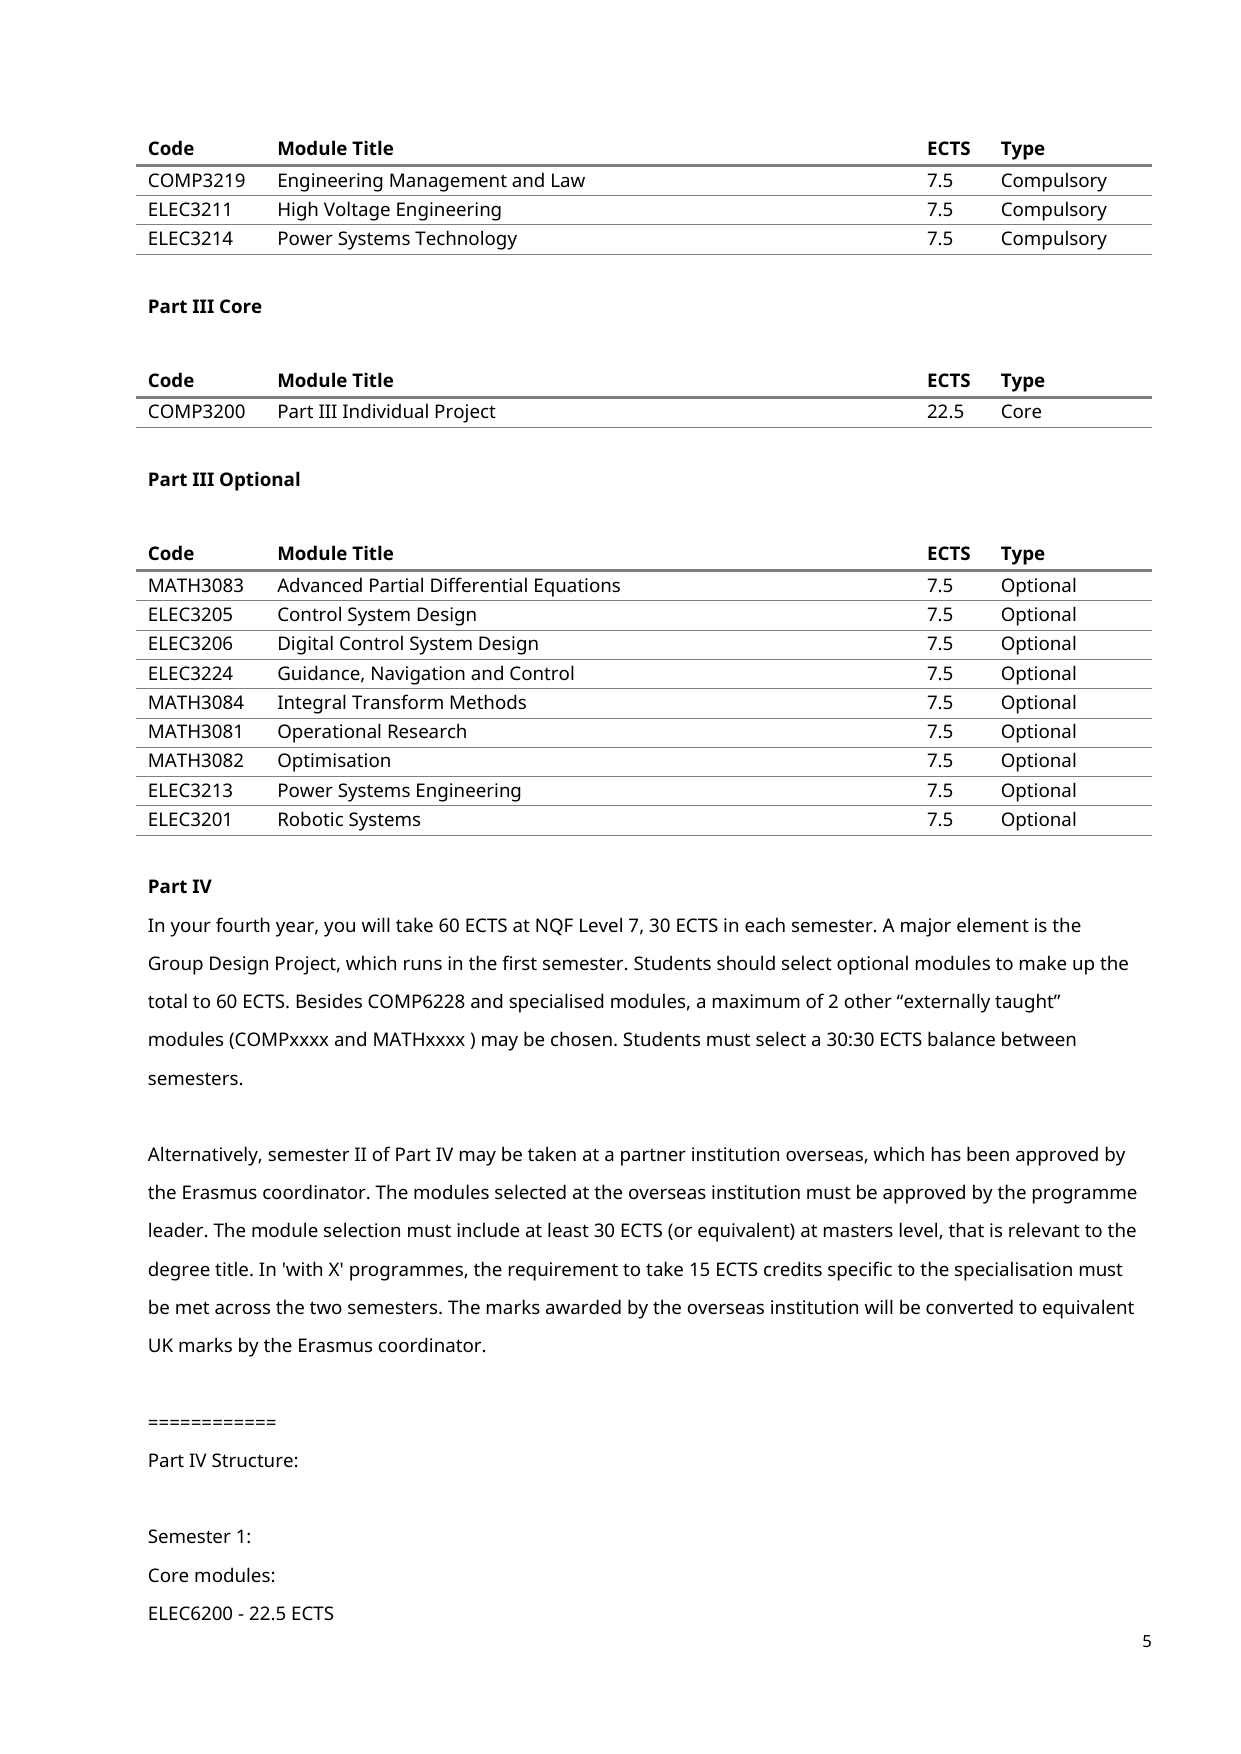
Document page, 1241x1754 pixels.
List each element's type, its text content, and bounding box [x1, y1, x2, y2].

table_cell MATH3082 [136, 748, 266, 776]
table_cell Part IV In your fourth year, you will take 60 ECTS at NQF Level 7, 30 ECTS in each semester. A major element is the Group Design Project, which runs in the first semester. Students should select optional modules to make up the total to 60 ECTS. Besides COMP6228 and specialised modules, a maximum of 2 other “externally taught” modules (COMPxxxx and MATHxxxx ) may be chosen. Students must select a 30:30 ECTS balance between semesters. Alternatively, semester II of Part IV may be taken at a partner institution overseas, which has been approved by the Erasmus coordinator. The modules selected at the overseas institution must be approved by the programme leader. The module selection must include at least 30 ECTS (or equivalent) at masters level, that is relevant to the degree title. In 'with X' programmes, the requirement to take 15 ECTS credits specific to the specialisation must be met across the two semesters. The marks awarded by the overseas institution will be converted to equivalent UK marks by the Erasmus coordinator. ============ Part IV Structure: Semester 1: Core modules: ELEC6200 - 22.5 ECTS [136, 836, 1152, 1626]
table_cell Engineering Management and Law [266, 167, 916, 195]
table_cell 7.5 [916, 806, 989, 834]
table_cell 7.5 [916, 572, 989, 600]
table_cell Advanced Partial Differential Equations [266, 572, 916, 600]
table_cell Compulsory [989, 225, 1152, 254]
table_cell 7.5 [916, 631, 989, 659]
table_cell Type [989, 136, 1152, 164]
table_cell Operational Research [266, 719, 916, 747]
table_cell Power Systems Engineering [266, 777, 916, 805]
table_cell Code [136, 541, 266, 569]
table_cell Robotic Systems [266, 806, 916, 834]
table_cell Part III Optional [136, 428, 1152, 541]
table_cell Part III Core [136, 255, 1152, 367]
table_cell ELEC3201 [136, 806, 266, 834]
table_cell MATH3083 [136, 572, 266, 600]
table_cell 7.5 [916, 748, 989, 776]
table_cell ECTS [916, 541, 989, 569]
table_cell Optional [989, 631, 1152, 659]
table_cell 7.5 [916, 660, 989, 688]
table_cell ELEC3206 [136, 631, 266, 659]
table_cell Integral Transform Methods [266, 689, 916, 717]
table_cell Control System Design [266, 601, 916, 629]
table_cell Optional [989, 660, 1152, 688]
table_cell Core [989, 399, 1152, 427]
table_cell MATH3084 [136, 689, 266, 717]
table_cell Type [989, 368, 1152, 396]
table_cell ELEC3214 [136, 225, 266, 254]
table_cell ELEC3211 [136, 196, 266, 224]
table_cell Module Title [266, 136, 916, 164]
table_cell ELEC3213 [136, 777, 266, 805]
table_cell 7.5 [916, 167, 989, 195]
table_cell High Voltage Engineering [266, 196, 916, 224]
table_cell ECTS [916, 136, 989, 164]
table_cell ELEC3224 [136, 660, 266, 688]
table_cell Optional [989, 748, 1152, 776]
table_cell Optional [989, 777, 1152, 805]
table_cell MATH3081 [136, 719, 266, 747]
table_cell Optional [989, 689, 1152, 717]
table_cell Optimisation [266, 748, 916, 776]
table_cell Code [136, 136, 266, 164]
table_cell ELEC3205 [136, 601, 266, 629]
table_cell 22.5 [916, 399, 989, 427]
table_cell Module Title [266, 541, 916, 569]
table_cell Compulsory [989, 196, 1152, 224]
table_cell [136, 99, 1152, 136]
table_cell Power Systems Technology [266, 225, 916, 254]
table_cell COMP3219 [136, 167, 266, 195]
table_cell Guidance, Navigation and Control [266, 660, 916, 688]
table_cell Type [989, 541, 1152, 569]
table_cell Part III Individual Project [266, 399, 916, 427]
table_cell 7.5 [916, 225, 989, 254]
table_cell Code [136, 368, 266, 396]
table_cell 7.5 [916, 196, 989, 224]
table_cell ECTS [916, 368, 989, 396]
table_cell COMP3200 [136, 399, 266, 427]
table_cell 7.5 [916, 719, 989, 747]
table_cell Compulsory [989, 167, 1152, 195]
table_cell 7.5 [916, 601, 989, 629]
table_cell Optional [989, 601, 1152, 629]
table_cell Optional [989, 806, 1152, 834]
table_cell Digital Control System Design [266, 631, 916, 659]
table_cell 7.5 [916, 777, 989, 805]
table_cell Optional [989, 719, 1152, 747]
table_cell Optional [989, 572, 1152, 600]
table_cell Module Title [266, 368, 916, 396]
table_cell 7.5 [916, 689, 989, 717]
